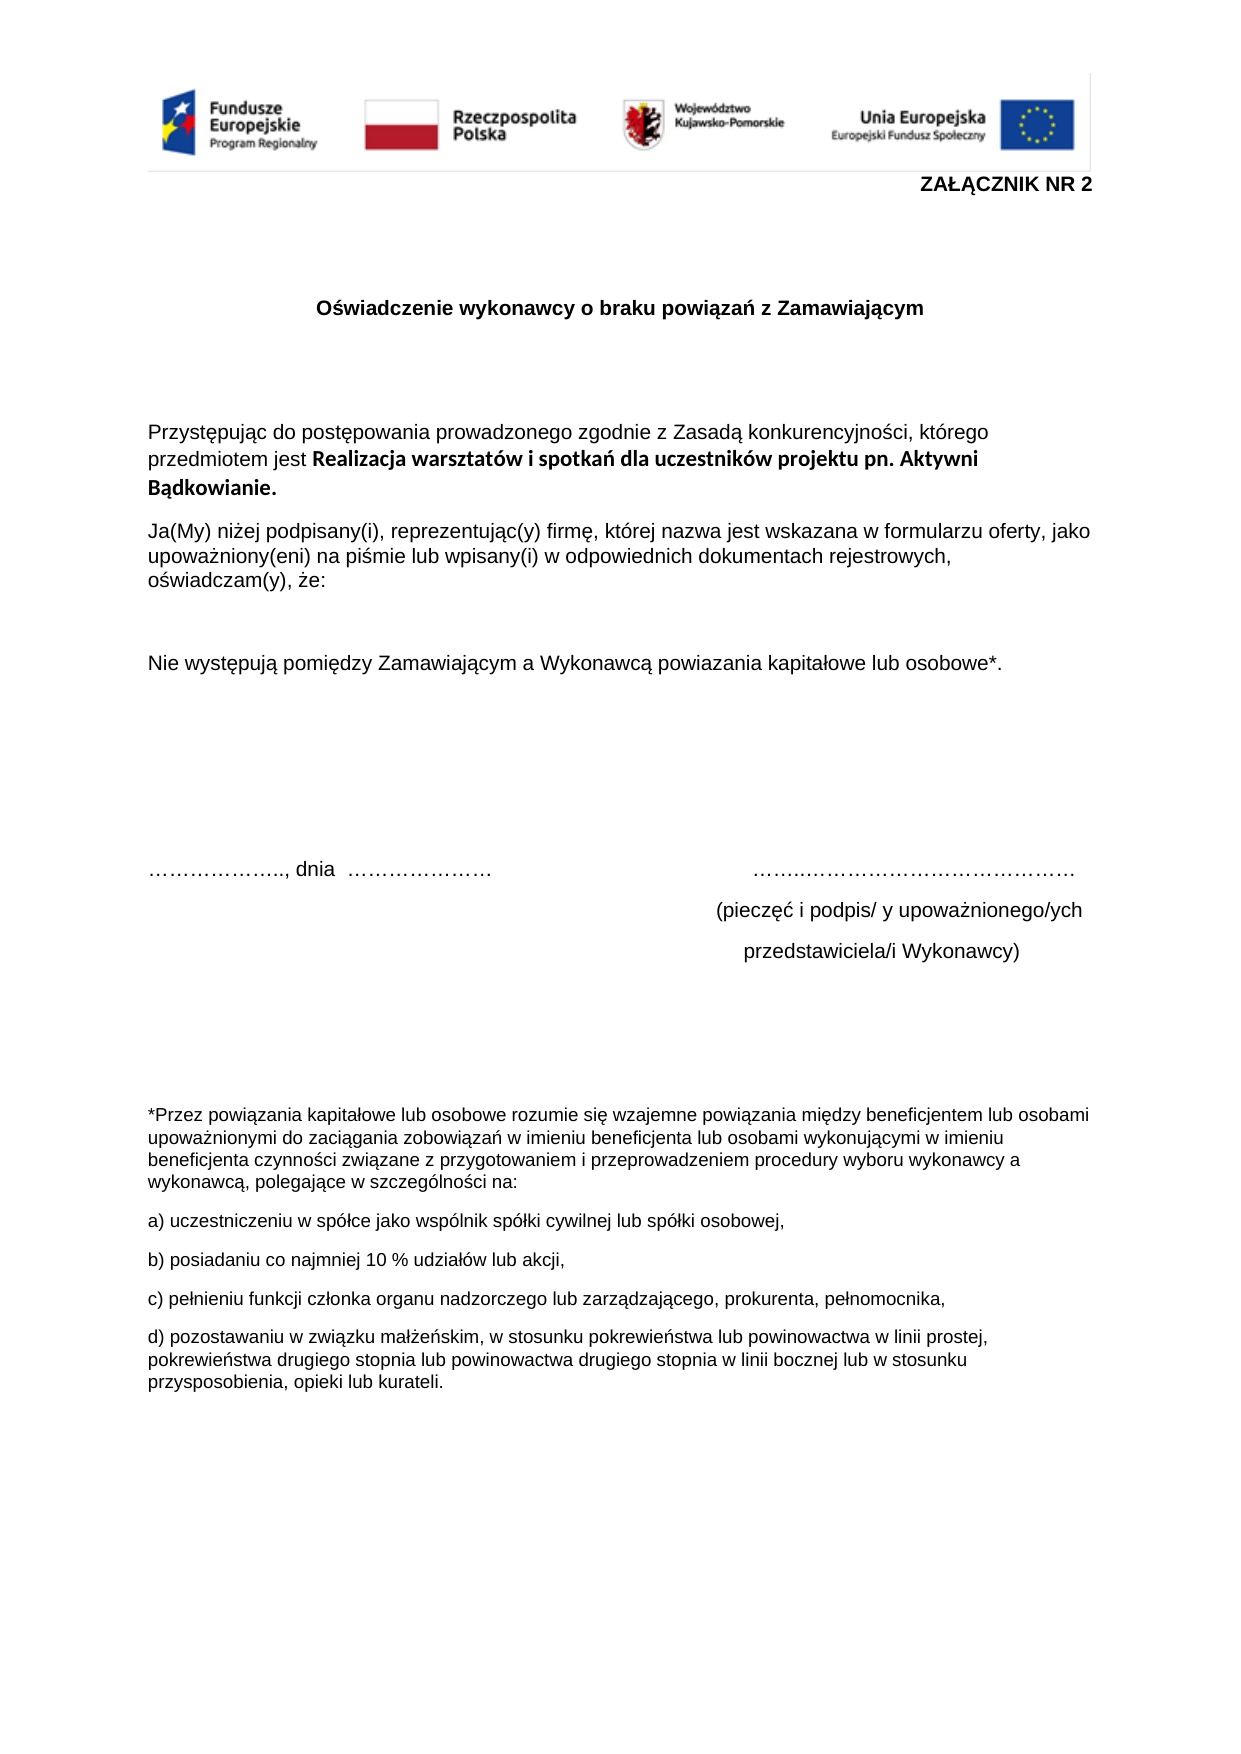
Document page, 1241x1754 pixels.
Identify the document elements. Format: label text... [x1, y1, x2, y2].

text Ja(My) niżej podpisany(i), reprezentując(y) firmę, której nazwa jest wskazana w formularzu oferty, jako upoważniony(eni) na piśmie lub wpisany(i) w odpowiednich dokumentach rejestrowych, oświadczam(y), że: [148, 519, 1093, 592]
text przedstawiciela/i Wykonawcy) [664, 939, 1093, 963]
text ……………….., dnia ………………… ……..………………………………… [148, 857, 1093, 881]
text d) pozostawaniu w związku małżeńskim, w stosunku pokrewieństwa lub powinowactwa w linii prostej, pokrewieństwa drugiego stopnia lub powinowactwa drugiego stopnia w linii bocznej lub w stosunku przysposobienia, opieki lub kurateli. [148, 1326, 1093, 1392]
text Przystępując do postępowania prowadzonego zgodnie z Zasadą konkurencyjności, którego przedmiotem jest Realizacja warsztatów i spotkań dla uczestników projektu pn. Aktywni Bądkowianie. [148, 420, 1093, 501]
text Oświadczenie wykonawcy o braku powiązań z Zamawiającym [148, 296, 1093, 320]
text *Przez powiązania kapitałowe lub osobowe rozumie się wzajemne powiązania między beneficjentem lub osobami upoważnionymi do zaciągania zobowiązań w imieniu beneficjenta lub osobami wykonującymi w imieniu beneficjenta czynności związane z przygotowaniem i przeprowadzeniem procedury wyboru wykonawcy a wykonawcą, polegające w szczególności na: [148, 1104, 1093, 1192]
text c) pełnieniu funkcji członka organu nadzorczego lub zarządzającego, prokurenta, pełnomocnika, [148, 1287, 1093, 1309]
text a) uczestniczeniu w spółce jako wspólnik spółki cywilnej lub spółki osobowej, [148, 1210, 1093, 1231]
text (pieczęć i podpis/ y upoważnionego/ych [148, 898, 1093, 922]
text ZAŁĄCZNIK NR 2 [148, 172, 1093, 196]
text Nie występują pomiędzy Zamawiającym a Wykonawcą powiazania kapitałowe lub osobowe*. [148, 651, 1093, 674]
text b) posiadaniu co najmniej 10 % udziałów lub akcji, [148, 1248, 1093, 1270]
